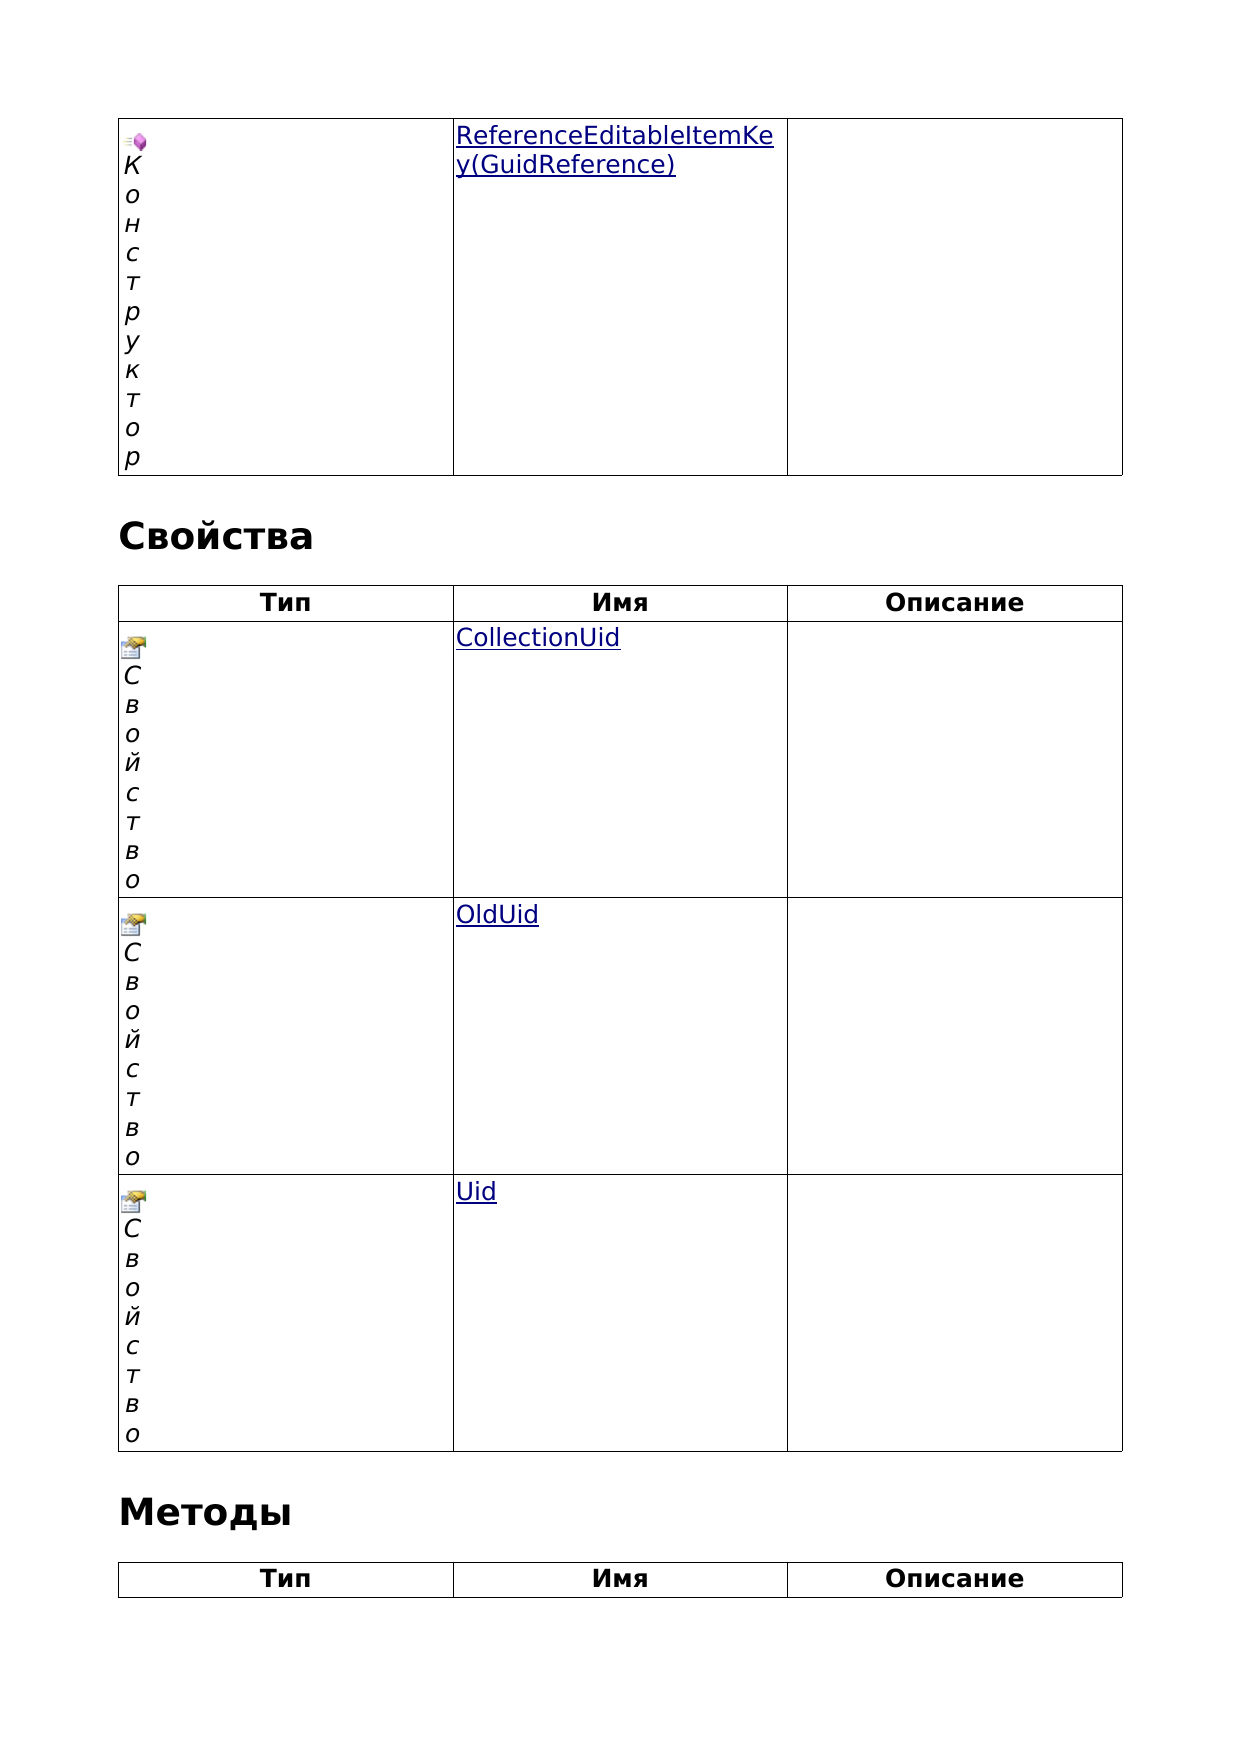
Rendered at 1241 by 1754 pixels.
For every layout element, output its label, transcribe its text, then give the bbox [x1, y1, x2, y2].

table_cell [788, 119, 1122, 474]
table_cell OldUid [454, 898, 787, 1174]
table_header Тип [119, 586, 453, 621]
table_header Имя [454, 586, 787, 621]
table_header Имя [454, 1563, 787, 1597]
subtitle Свойства [118, 514, 1122, 558]
table_cell CollectionUid [454, 622, 787, 897]
table_cell [788, 622, 1122, 897]
table_cell Uid [454, 1175, 787, 1451]
table_header Описание [788, 1563, 1122, 1597]
table_cell ReferenceEditableItemKey(GuidReference) [454, 119, 787, 474]
table_cell [119, 622, 453, 897]
table_header Описание [788, 586, 1122, 621]
table_cell [788, 1175, 1122, 1451]
table_header Тип [119, 1563, 453, 1597]
picture [121, 636, 147, 661]
table_cell [119, 1175, 453, 1451]
subtitle Методы [118, 1491, 1122, 1534]
table_cell [119, 119, 453, 474]
table_cell [788, 898, 1122, 1174]
picture [121, 133, 147, 151]
picture [121, 1189, 147, 1215]
table_cell [119, 898, 453, 1174]
picture [121, 912, 147, 938]
